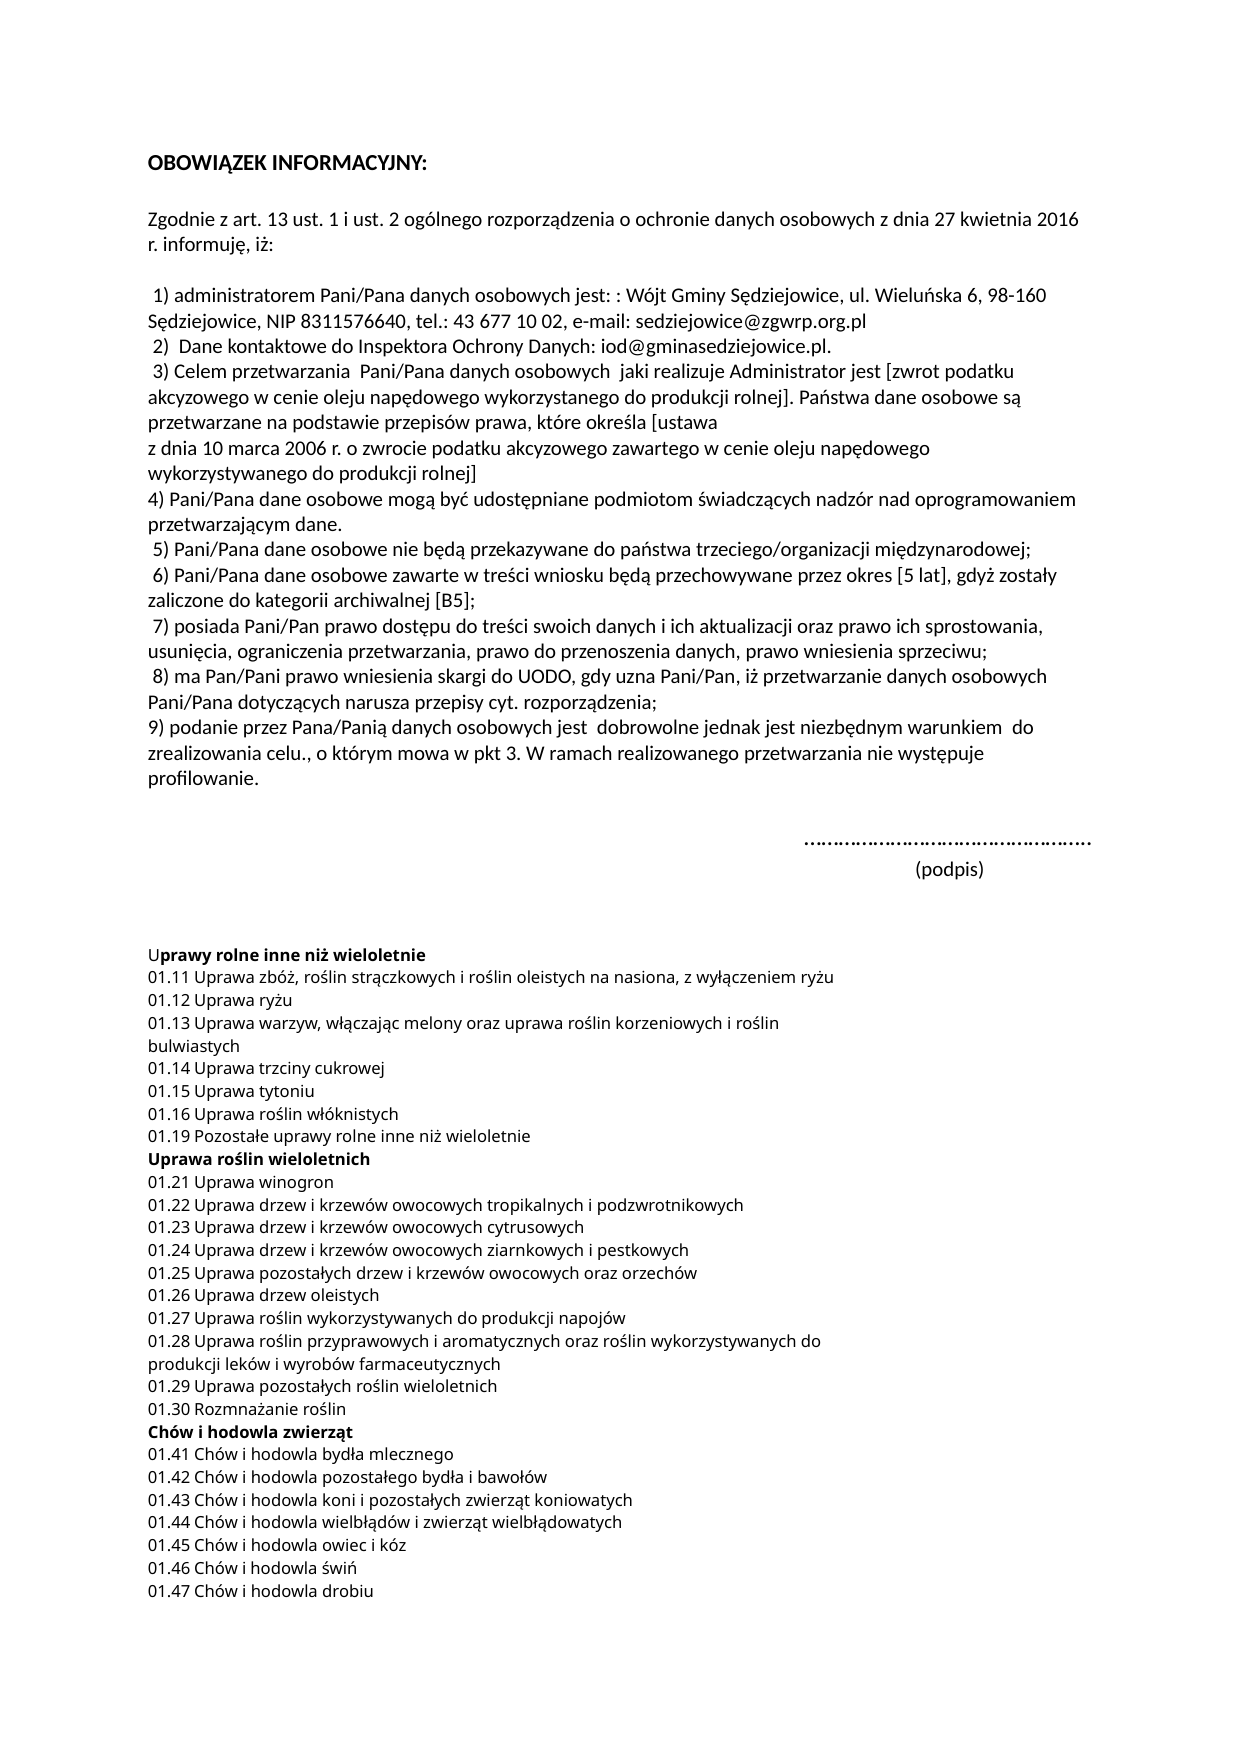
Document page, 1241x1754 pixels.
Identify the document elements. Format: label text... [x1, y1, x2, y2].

text 5) Pani/Pana dane osobowe nie będą przekazywane do państwa trzeciego/organizacji międzynarodowej; [148, 537, 1093, 562]
text 3) Celem przetwarzania Pani/Pana danych osobowych jaki realizuje Administrator jest [zwrot podatku akcyzowego w cenie oleju napędowego wykorzystanego do produkcji rolnej]. Państwa dane osobowe są przetwarzane na podstawie przepisów prawa, które określa [ustawa [148, 359, 1093, 435]
text (podpis) [148, 852, 1093, 882]
text Zgodnie z art. 13 ust. 1 i ust. 2 ogólnego rozporządzenia o ochronie danych osobowych z dnia 27 kwietnia 2016 r. informuję, iż: [148, 206, 1093, 257]
text Chów i hodowla zwierząt 01.41 Chów i hodowla bydła mlecznego 01.42 Chów i hodowla pozostałego bydła i bawołów 01.43 Chów i hodowla koni i pozostałych zwierząt koniowatych 01.44 Chów i hodowla wielbłądów i zwierząt wielbłądowatych 01.45 Chów i hodowla owiec i kóz 01.46 Chów i hodowla świń 01.47 Chów i hodowla drobiu [148, 1420, 1093, 1602]
text 9) podanie przez Pana/Panią danych osobowych jest dobrowolne jednak jest niezbędnym warunkiem do zrealizowania celu., o którym mowa w pkt 3. W ramach realizowanego przetwarzania nie występuje profilowanie. [148, 714, 1093, 791]
text Uprawy rolne inne niż wieloletnie 01.11 Uprawa zbóż, roślin strączkowych i roślin oleistych na nasiona, z wyłączeniem ryżu 01.12 Uprawa ryżu 01.13 Uprawa warzyw, włączając melony oraz uprawa roślin korzeniowych i roślin bulwiastych 01.14 Uprawa trzciny cukrowej 01.15 Uprawa tytoniu 01.16 Uprawa roślin włóknistych 01.19 Pozostałe uprawy rolne inne niż wieloletnie Uprawa roślin wieloletnich 01.21 Uprawa winogron 01.22 Uprawa drzew i krzewów owocowych tropikalnych i podzwrotnikowych 01.23 Uprawa drzew i krzewów owocowych cytrusowych 01.24 Uprawa drzew i krzewów owocowych ziarnkowych i pestkowych 01.25 Uprawa pozostałych drzew i krzewów owocowych oraz orzechów 01.26 Uprawa drzew oleistych 01.27 Uprawa roślin wykorzystywanych do produkcji napojów 01.28 Uprawa roślin przyprawowych i aromatycznych oraz roślin wykorzystywanych do produkcji leków i wyrobów farmaceutycznych 01.29 Uprawa pozostałych roślin wieloletnich 01.30 Rozmnażanie roślin [148, 943, 1093, 1420]
text 2) Dane kontaktowe do Inspektora Ochrony Danych: iod@gminasedziejowice.pl. [148, 333, 1093, 359]
text 6) Pani/Pana dane osobowe zawarte w treści wniosku będą przechowywane przez okres [5 lat], gdyż zostały zaliczone do kategorii archiwalnej [B5]; [148, 562, 1093, 613]
text z dnia 10 marca 2006 r. o zwrocie podatku akcyzowego zawartego w cenie oleju napędowego [148, 435, 1093, 460]
text 8) ma Pan/Pani prawo wniesienia skargi do UODO, gdy uzna Pani/Pan, iż przetwarzanie danych osobowych Pani/Pana dotyczących narusza przepisy cyt. rozporządzenia; [148, 664, 1093, 714]
text wykorzystywanego do produkcji rolnej] [148, 460, 1093, 486]
text ………………………………………….. [148, 821, 1093, 852]
text 4) Pani/Pana dane osobowe mogą być udostępniane podmiotom świadczących nadzór nad oprogramowaniem przetwarzającym dane. [148, 486, 1093, 537]
text OBOWIĄZEK INFORMACYJNY: [148, 148, 1093, 176]
text 1) administratorem Pani/Pana danych osobowych jest: : Wójt Gminy Sędziejowice, ul. Wieluńska 6, 98-160 Sędziejowice, NIP 8311576640, tel.: 43 677 10 02, e-mail: sedziejowice@zgwrp.org.pl [148, 282, 1093, 333]
text 7) posiada Pani/Pan prawo dostępu do treści swoich danych i ich aktualizacji oraz prawo ich sprostowania, usunięcia, ograniczenia przetwarzania, prawo do przenoszenia danych, prawo wniesienia sprzeciwu; [148, 613, 1093, 664]
